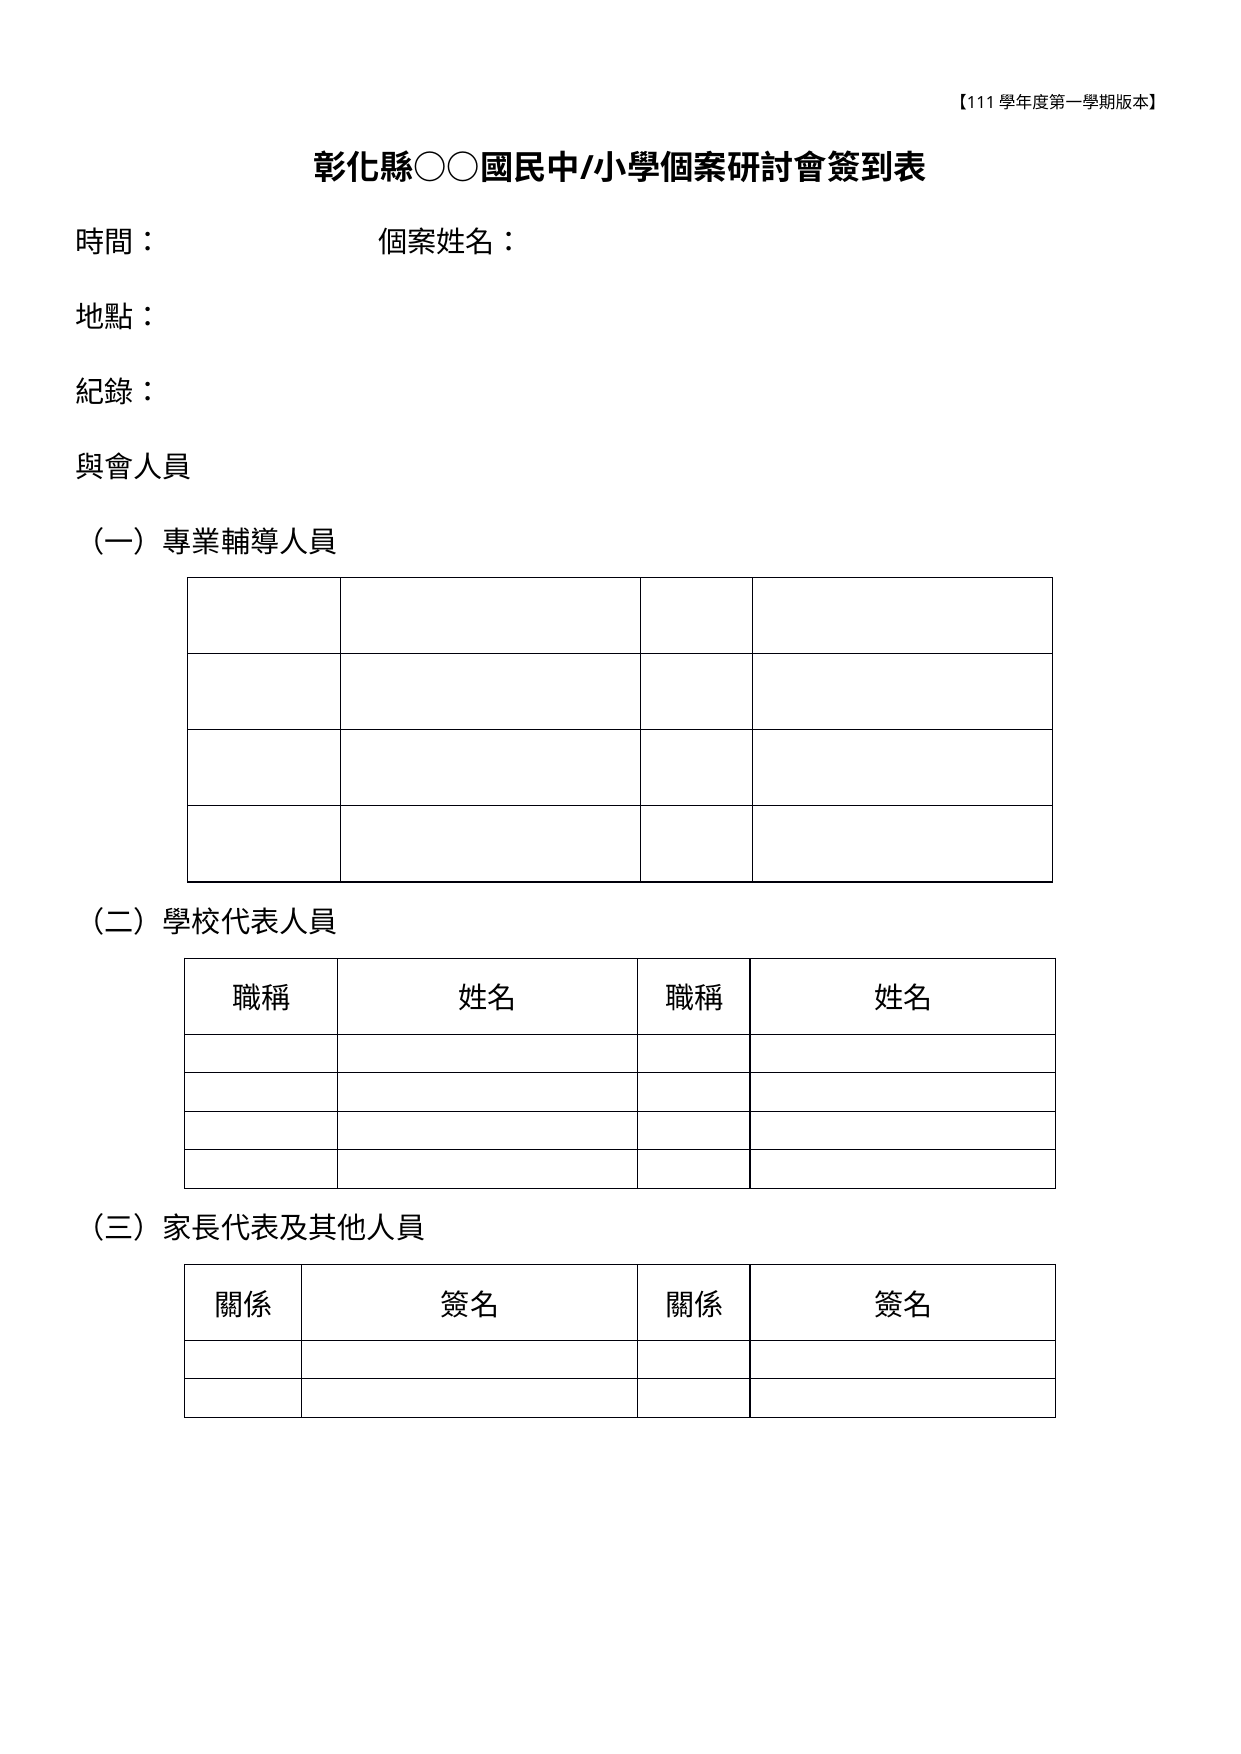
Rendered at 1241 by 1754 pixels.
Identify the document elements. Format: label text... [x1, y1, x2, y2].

table_cell [751, 1150, 1055, 1188]
table_cell [188, 806, 340, 881]
table_cell [185, 1073, 337, 1111]
table_cell [641, 654, 752, 729]
table_header 關係 [185, 1265, 301, 1340]
table_cell [338, 1035, 637, 1072]
text 彰化縣○○國民中/小學個案研討會簽到表 [75, 127, 1165, 202]
table_cell [638, 1379, 749, 1417]
table_header [641, 578, 752, 653]
table_cell [751, 1379, 1055, 1417]
table_header 關係 [638, 1265, 749, 1340]
table_cell [185, 1379, 301, 1417]
text 時間： 個案姓名： [75, 202, 1165, 277]
table_cell [638, 1112, 749, 1149]
table_cell [753, 730, 1052, 805]
text 紀錄： [75, 352, 1165, 427]
table_cell [641, 806, 752, 881]
table_cell [302, 1341, 637, 1378]
table_cell [751, 1341, 1055, 1378]
table_cell [341, 806, 640, 881]
table_cell [641, 730, 752, 805]
table_cell [188, 730, 340, 805]
table_cell [341, 730, 640, 805]
text （三）家長代表及其他人員 [75, 1189, 1165, 1264]
table_header [753, 578, 1052, 653]
table_cell [638, 1035, 749, 1072]
table_header 職稱 [638, 959, 749, 1033]
text （一）專業輔導人員 [75, 502, 1165, 577]
table_header [188, 578, 340, 653]
table_cell [302, 1379, 637, 1417]
table_cell [638, 1073, 749, 1111]
table_header 簽名 [302, 1265, 637, 1340]
table_header 姓名 [751, 959, 1055, 1033]
table_cell [753, 806, 1052, 881]
table_cell [751, 1073, 1055, 1111]
table_header 簽名 [751, 1265, 1055, 1340]
table_header 職稱 [185, 959, 337, 1033]
table_cell [185, 1341, 301, 1378]
text 與會人員 [75, 427, 1165, 502]
table_cell [753, 654, 1052, 729]
table_cell [185, 1150, 337, 1188]
table_cell [341, 654, 640, 729]
table_cell [338, 1112, 637, 1149]
table_cell [638, 1150, 749, 1188]
table_cell [338, 1073, 637, 1111]
text （二）學校代表人員 [75, 882, 1165, 957]
table_header 姓名 [338, 959, 637, 1033]
text 地點： [75, 277, 1165, 352]
table_header [341, 578, 640, 653]
table_cell [751, 1112, 1055, 1149]
table_cell [185, 1112, 337, 1149]
table_cell [188, 654, 340, 729]
table_cell [185, 1035, 337, 1072]
table_cell [751, 1035, 1055, 1072]
table_cell [638, 1341, 749, 1378]
table_cell [338, 1150, 637, 1188]
